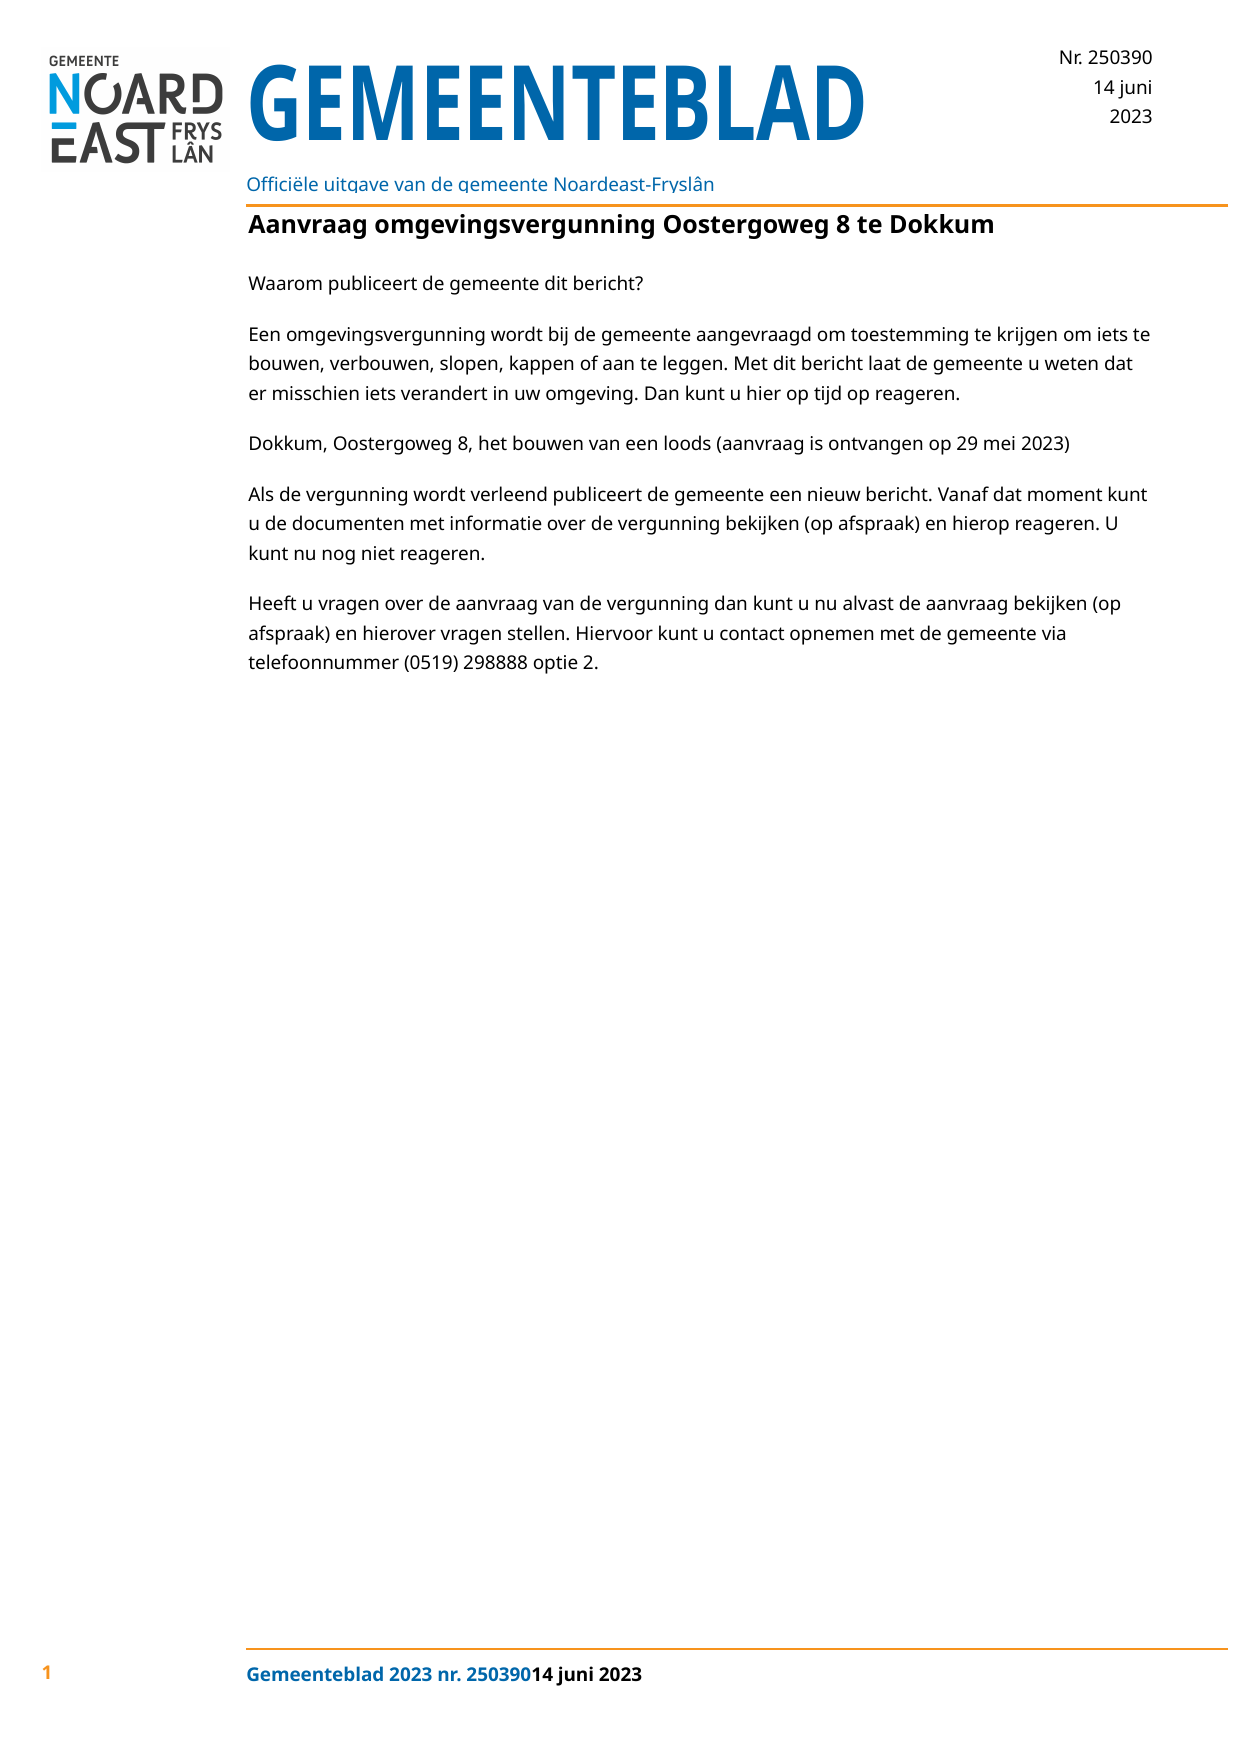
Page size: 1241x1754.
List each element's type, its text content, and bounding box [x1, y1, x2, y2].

text Een omgevingsvergunning wordt bij de gemeente aangevraagd om toestemming te krijgen om iets te bouwen, verbouwen, slopen, kappen of aan te leggen. Met dit bericht laat de gemeente u weten dat er misschien iets verandert in uw omgeving. Dan kunt u hier op tijd op reageren. [248, 321, 1152, 406]
text Dokkum, Oostergoweg 8, het bouwen van een loods (aanvraag is ontvangen op 29 mei 2023) [248, 430, 1152, 456]
text Als de vergunning wordt verleend publiceert de gemeente een nieuw bericht. Vanaf dat moment kunt u de documenten met informatie over de vergunning bekijken (op afspraak) en hierop reageren. U kunt nu nog niet reageren. [248, 481, 1152, 566]
text Heeft u vragen over de aanvraag van de vergunning dan kunt u nu alvast de aanvraag bekijken (op afspraak) en hierover vragen stellen. Hiervoor kunt u contact opnemen met de gemeente via telefoonnummer (0519) 298888 optie 2. [248, 590, 1152, 675]
picture [41, 47, 231, 172]
text Aanvraag omgevingsvergunning Oostergoweg 8 te Dokkum [248, 207, 1152, 241]
text Waarom publiceert de gemeente dit bericht? [248, 270, 1152, 296]
